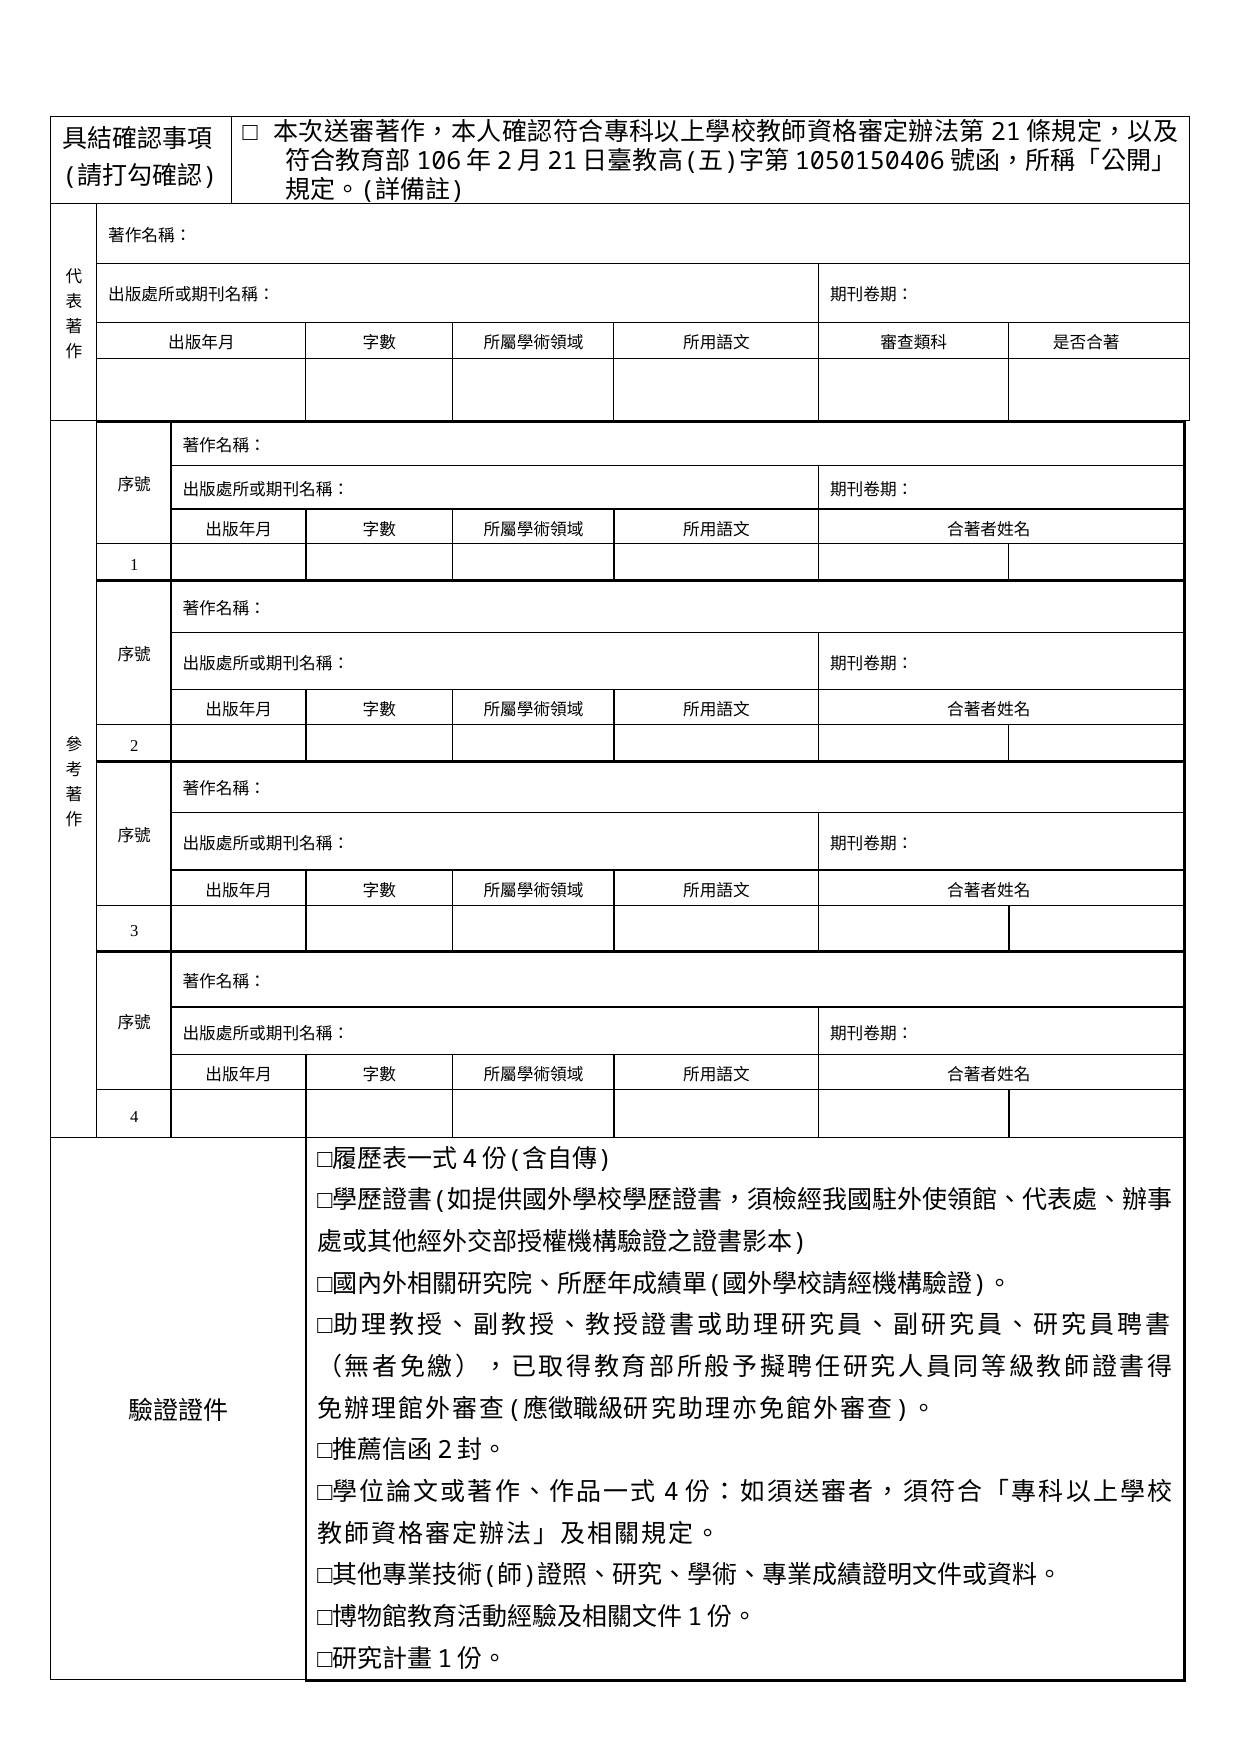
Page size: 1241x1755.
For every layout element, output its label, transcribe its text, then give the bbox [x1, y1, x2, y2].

table_cell 出版處所或期刊名稱： [172, 466, 818, 508]
table_cell 期刊卷期： [819, 633, 1183, 689]
table_cell 所用語文 [615, 1055, 818, 1089]
table_cell 著作名稱： [172, 423, 1183, 465]
table_cell 期刊卷期： [819, 1008, 1183, 1054]
table_cell 是否合著 [1009, 323, 1189, 357]
table_cell 著作名稱： [172, 953, 1183, 1006]
table_cell □履歷表一式4份(含自傳) □學歷證書(如提供國外學校學歷證書，須檢經我國駐外使領館、代表處、辦事處或其他經外交部授權機構驗證之證書影本) □國內外相關研究院、所歷年成績單(國外學校請經機構驗證)。 □助理教授、副教授、教授證書或助理研究員、副研究員、研究員聘書（無者免繳），已取得教育部所般予擬聘任研究人員同等級教師證書得免辦理館外審查(應徵職級研究助理亦免館外審查)。 □推薦信函2封。 □學位論文或著作、作品一式4份：如須送審者，須符合「專科以上學校教師資格審定辦法」及相關規定。 □其他專業技術(師)證照、研究、學術、專業成績證明文件或資料。 □博物館教育活動經驗及相關文件1份。 □研究計畫1份。 [307, 1138, 1183, 1678]
table_cell 字數 [307, 1055, 452, 1089]
table_cell 著作名稱： [172, 763, 1183, 812]
table_cell [172, 725, 305, 759]
table_cell [615, 906, 818, 950]
table_cell 所用語文 [615, 690, 818, 724]
table_cell [307, 1090, 452, 1137]
table_cell 審查類科 [819, 323, 1008, 357]
table_cell 所用語文 [614, 323, 818, 357]
table_cell 期刊卷期： [819, 813, 1183, 869]
table_cell 合著者姓名 [819, 1055, 1183, 1089]
table_header □ 本次送審著作，本人確認符合專科以上學校教師資格審定辦法第21條規定，以及符合教育部106年2月21日臺教高(五)字第1050150406號函，所稱「公開」規定。(詳備註) [232, 117, 1189, 203]
table_cell [819, 906, 1008, 950]
table_cell 所屬學術領域 [453, 690, 613, 724]
table_cell 字數 [307, 510, 452, 543]
table_cell [172, 1090, 305, 1137]
table_cell [615, 725, 818, 759]
table_cell [307, 906, 452, 950]
table_cell 所屬學術領域 [453, 323, 613, 357]
table_cell [453, 1090, 613, 1137]
table_cell 字數 [306, 323, 452, 357]
table_cell [1010, 906, 1183, 950]
table_cell 字數 [307, 690, 452, 724]
table_cell 出版處所或期刊名稱： [97, 264, 818, 322]
table_cell 代表著作 [51, 204, 96, 419]
table_cell 出版年月 [172, 871, 305, 904]
table_cell 期刊卷期： [819, 466, 1183, 508]
table_cell 出版年月 [97, 323, 305, 357]
table_cell 合著者姓名 [819, 510, 1183, 543]
table_cell 3 [97, 906, 170, 950]
table_cell 出版年月 [172, 510, 305, 543]
table_cell [172, 906, 305, 950]
table_cell [819, 359, 1008, 419]
table_cell [453, 359, 613, 419]
table_cell [1010, 1090, 1183, 1137]
table_cell 所屬學術領域 [453, 1055, 613, 1089]
table_cell [615, 544, 818, 579]
table_cell [614, 359, 818, 419]
table_cell 所用語文 [615, 871, 818, 904]
table_cell 參考著作 [51, 421, 96, 1137]
table_cell 出版處所或期刊名稱： [172, 1008, 818, 1054]
table_cell 序號 [97, 763, 170, 904]
table_header 具結確認事項 (請打勾確認) [51, 117, 231, 203]
table_cell [819, 544, 1008, 579]
table_cell [453, 725, 613, 759]
table_cell 所用語文 [615, 510, 818, 543]
table_cell [453, 544, 613, 579]
table_cell 序號 [97, 423, 170, 543]
table_cell [307, 544, 452, 579]
table_cell 合著者姓名 [819, 690, 1183, 724]
table_cell [819, 1090, 1008, 1137]
table_cell 2 [97, 725, 170, 759]
table_cell 1 [97, 544, 170, 579]
table_cell 著作名稱： [172, 582, 1183, 632]
table_cell [97, 359, 305, 419]
table_cell [172, 544, 305, 579]
table_cell 出版處所或期刊名稱： [172, 633, 818, 689]
table_cell 序號 [97, 953, 170, 1089]
table_cell 所屬學術領域 [453, 871, 613, 904]
table_cell 序號 [97, 582, 170, 724]
table_cell 著作名稱： [97, 204, 1189, 263]
table_cell [307, 725, 452, 759]
table_cell 出版年月 [172, 690, 305, 724]
table_cell [1009, 725, 1183, 759]
table_cell [306, 359, 452, 419]
table_cell [1009, 544, 1183, 579]
table_cell 出版處所或期刊名稱： [172, 813, 818, 869]
table_cell 所屬學術領域 [453, 510, 613, 543]
table_cell [1009, 359, 1189, 419]
table_cell [453, 906, 613, 950]
table_cell [819, 725, 1008, 759]
table_cell 合著者姓名 [819, 871, 1183, 904]
table_cell 字數 [307, 871, 452, 904]
table_cell 驗證證件 [51, 1138, 305, 1678]
table_cell [615, 1090, 818, 1137]
table_cell 出版年月 [172, 1055, 305, 1089]
table_cell 期刊卷期： [819, 264, 1189, 322]
table_cell 4 [97, 1090, 170, 1137]
